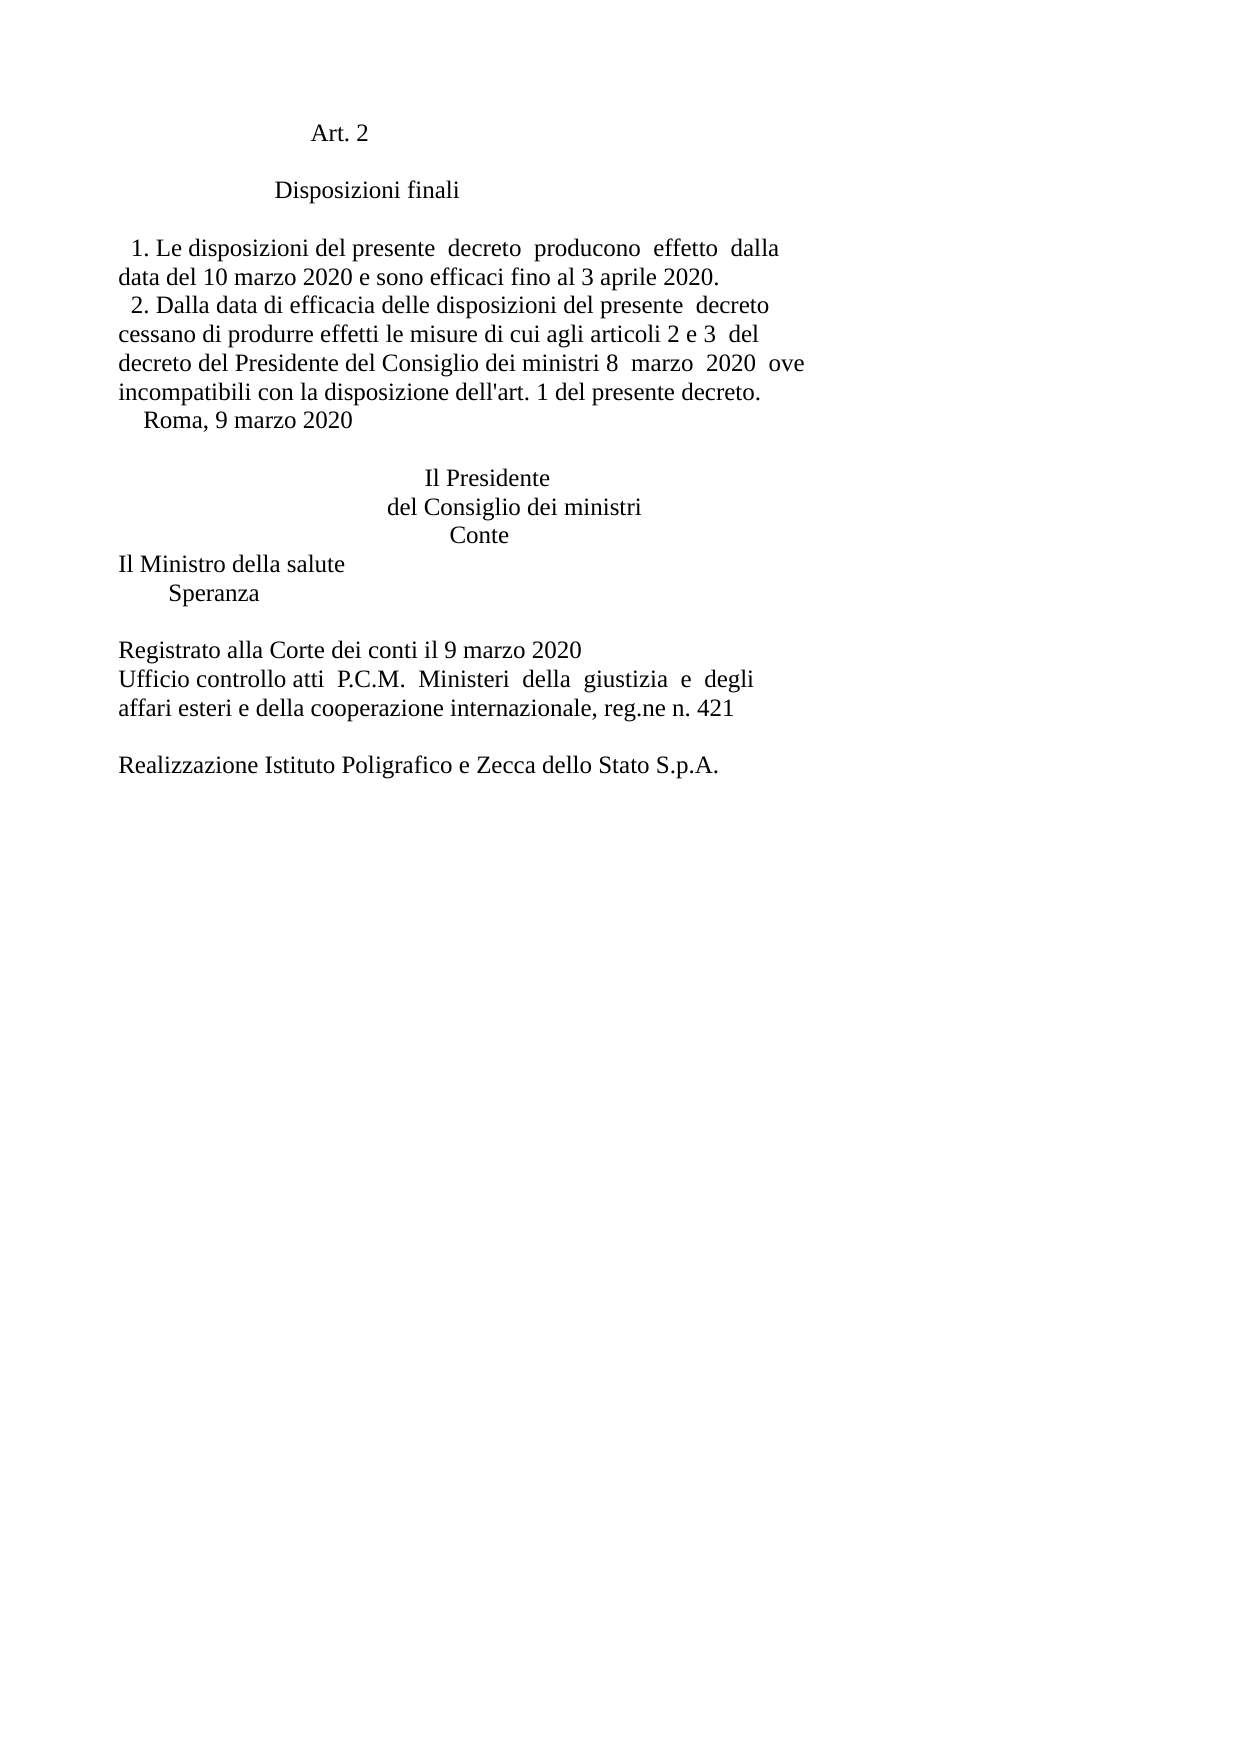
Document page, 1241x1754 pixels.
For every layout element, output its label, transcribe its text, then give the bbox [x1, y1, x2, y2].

text Realizzazione Istituto Poligrafico e Zecca dello Stato S.p.A. [118, 751, 1122, 779]
text Roma, 9 marzo 2020 [118, 406, 1122, 434]
text decreto del Presidente del Consiglio dei ministri 8 marzo 2020 ove [118, 348, 1122, 377]
text Ufficio controllo atti P.C.M. Ministeri della giustizia e degli [118, 664, 1122, 693]
text Speranza [118, 578, 1122, 607]
text Conte [118, 521, 1122, 549]
text incompatibili con la disposizione dell'art. 1 del presente decreto. [118, 377, 1122, 406]
text Disposizioni finali [118, 176, 1122, 204]
text Art. 2 [118, 118, 1122, 147]
text Registrato alla Corte dei conti il 9 marzo 2020 [118, 636, 1122, 664]
text cessano di produrre effetti le misure di cui agli articoli 2 e 3 del [118, 319, 1122, 348]
text Il Ministro della salute [118, 549, 1122, 578]
text affari esteri e della cooperazione internazionale, reg.ne n. 421 [118, 693, 1122, 722]
text 1. Le disposizioni del presente decreto producono effetto dalla [118, 233, 1122, 262]
text del Consiglio dei ministri [118, 492, 1122, 521]
text Il Presidente [118, 463, 1122, 492]
text 2. Dalla data di efficacia delle disposizioni del presente decreto [118, 291, 1122, 319]
text data del 10 marzo 2020 e sono efficaci fino al 3 aprile 2020. [118, 262, 1122, 291]
